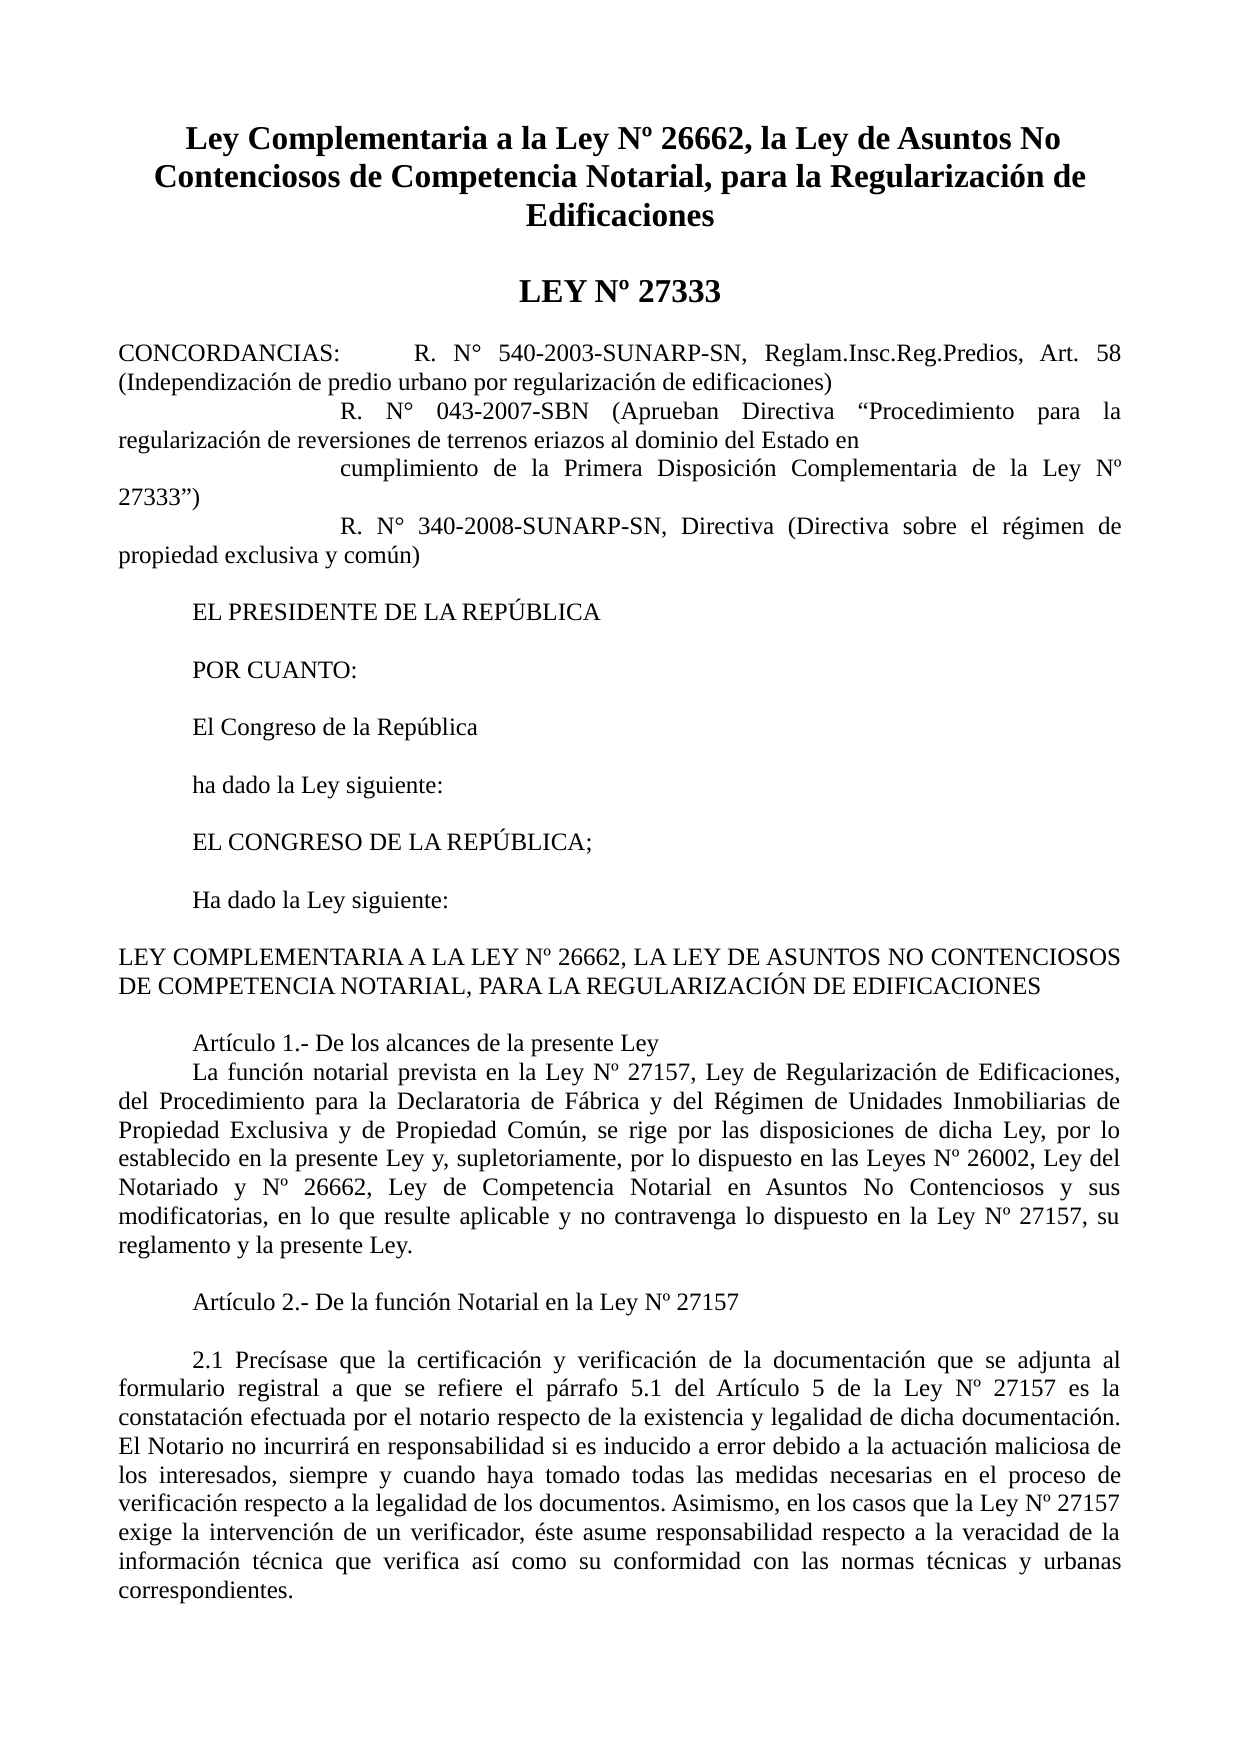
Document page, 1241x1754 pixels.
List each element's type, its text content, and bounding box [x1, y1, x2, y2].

text POR CUANTO: [118, 655, 1122, 683]
text Ha dado la Ley siguiente: [118, 885, 1122, 913]
text CONCORDANCIAS: R. N° 540-2003-SUNARP-SN, Reglam.Insc.Reg.Predios, Art. 58 (Independización de predio urbano por regularización de edificaciones) [118, 338, 1122, 396]
text Artículo 1.- De los alcances de la presente Ley [118, 1028, 1122, 1057]
text EL CONGRESO DE LA REPÚBLICA; [118, 827, 1122, 856]
text La función notarial prevista en la Ley Nº 27157, Ley de Regularización de Edificaciones, del Procedimiento para la Declaratoria de Fábrica y del Régimen de Unidades Inmobiliarias de Propiedad Exclusiva y de Propiedad Común, se rige por las disposiciones de dicha Ley, por lo establecido en la presente Ley y, supletoriamente, por lo dispuesto en las Leyes Nº 26002, Ley del Notariado y Nº 26662, Ley de Competencia Notarial en Asuntos No Contenciosos y sus modificatorias, en lo que resulte aplicable y no contravenga lo dispuesto en la Ley Nº 27157, su reglamento y la presente Ley. [118, 1057, 1122, 1258]
text EL PRESIDENTE DE LA REPÚBLICA [118, 597, 1122, 626]
text LEY COMPLEMENTARIA A LA LEY Nº 26662, LA LEY DE ASUNTOS NO CONTENCIOSOS DE COMPETENCIA NOTARIAL, PARA LA REGULARIZACIÓN DE EDIFICACIONES [118, 942, 1122, 1000]
text ha dado la Ley siguiente: [118, 770, 1122, 798]
text R. N° 043-2007-SBN (Aprueban Directiva “Procedimiento para la regularización de reversiones de terrenos eriazos al dominio del Estado en [118, 396, 1122, 453]
text LEY Nº 27333 [118, 271, 1122, 310]
text 2.1 Precísase que la certificación y verificación de la documentación que se adjunta al formulario registral a que se refiere el párrafo 5.1 del Artículo 5 de la Ley Nº 27157 es la constatación efectuada por el notario respecto de la existencia y legalidad de dicha documentación. El Notario no incurrirá en responsabilidad si es inducido a error debido a la actuación maliciosa de los interesados, siempre y cuando haya tomado todas las medidas necesarias en el proceso de verificación respecto a la legalidad de los documentos. Asimismo, en los casos que la Ley Nº 27157 exige la intervención de un verificador, éste asume responsabilidad respecto a la veracidad de la información técnica que verifica así como su conformidad con las normas técnicas y urbanas correspondientes. [118, 1345, 1122, 1603]
text Artículo 2.- De la función Notarial en la Ley Nº 27157 [118, 1287, 1122, 1316]
text Ley Complementaria a la Ley Nº 26662, la Ley de Asuntos No Contenciosos de Competencia Notarial, para la Regularización de Edificaciones [118, 118, 1122, 233]
text El Congreso de la República [118, 712, 1122, 741]
text cumplimiento de la Primera Disposición Complementaria de la Ley Nº 27333”) [118, 453, 1122, 511]
text R. N° 340-2008-SUNARP-SN, Directiva (Directiva sobre el régimen de propiedad exclusiva y común) [118, 511, 1122, 568]
